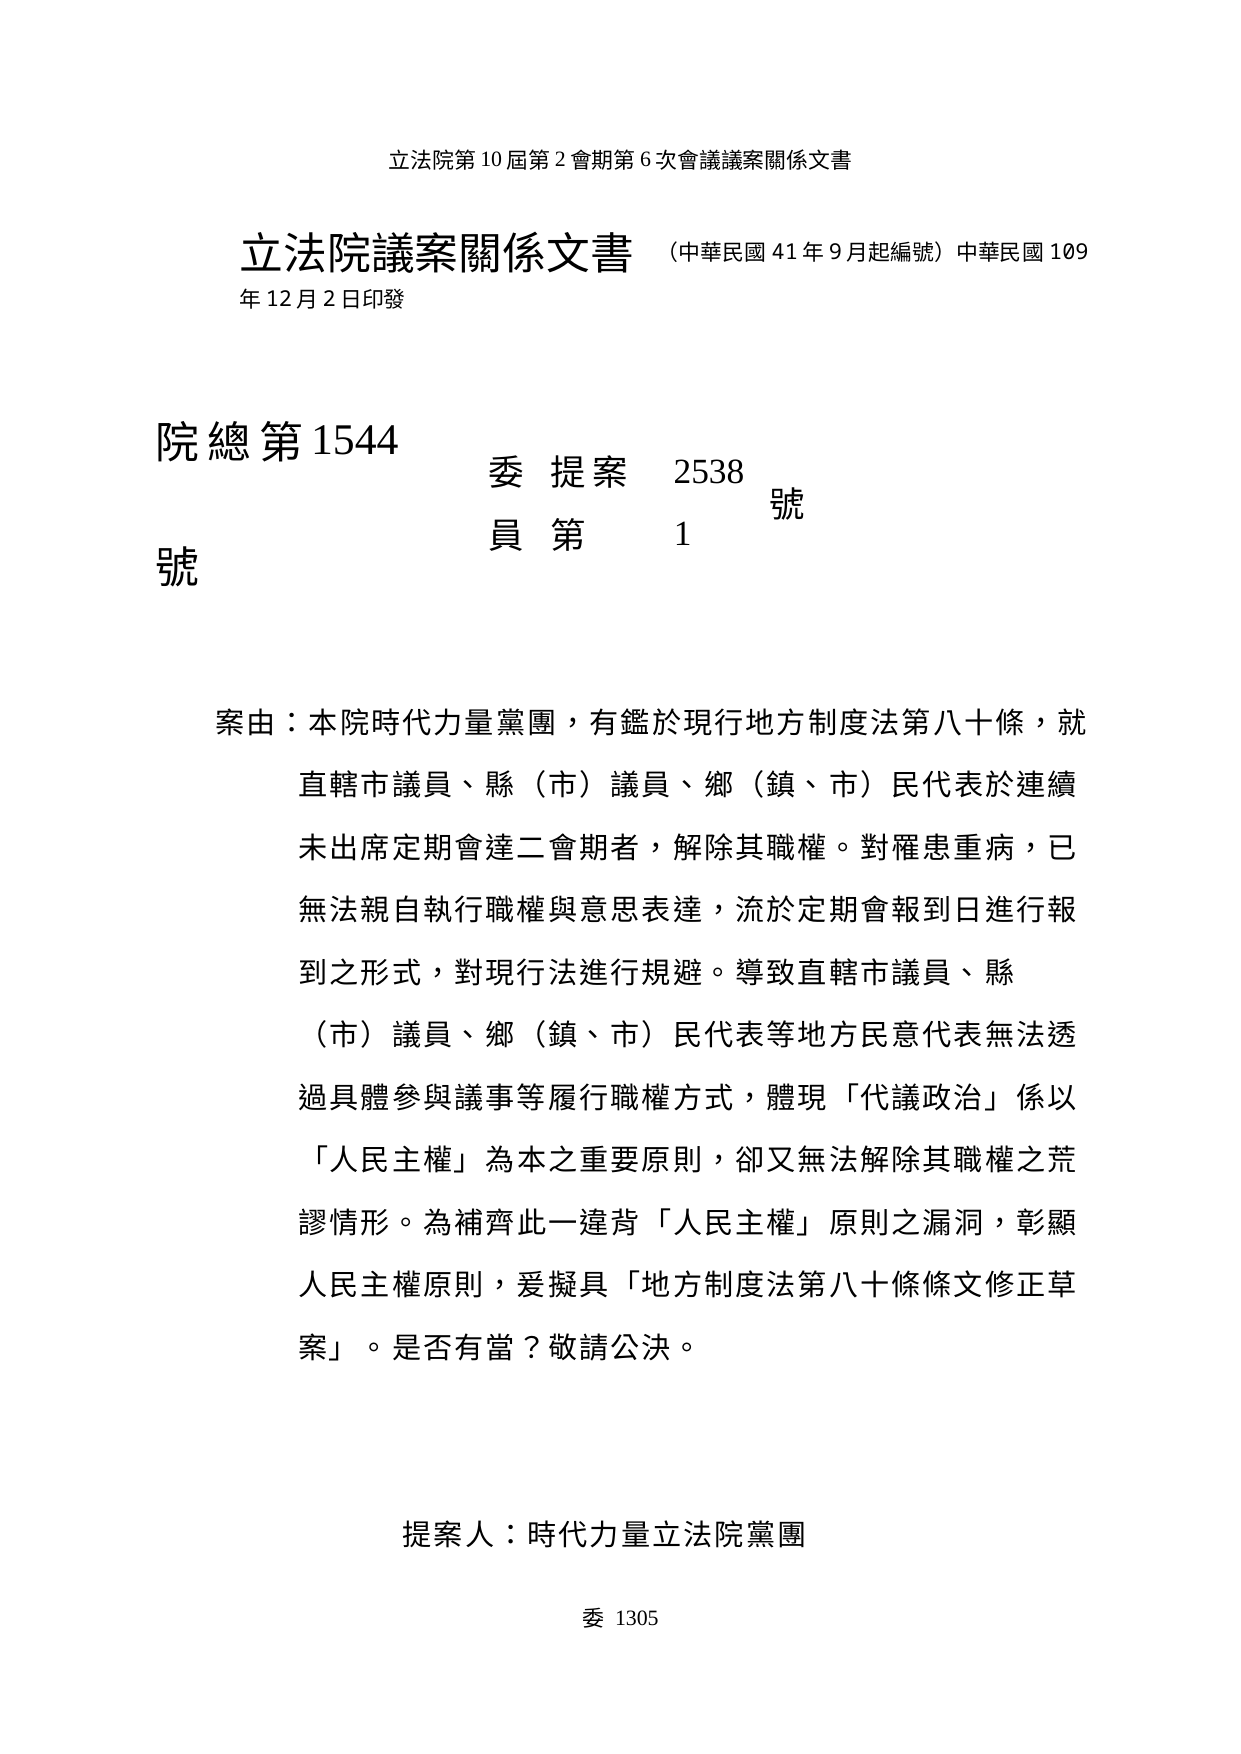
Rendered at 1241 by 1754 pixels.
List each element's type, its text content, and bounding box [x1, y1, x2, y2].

table_header 院總第1544號 [151, 377, 431, 627]
table_header 委員 [431, 377, 545, 627]
table_header [800, 377, 804, 627]
text 立法院議案關係文書 （中華民國41年9月起編號）中華民國109年12月2日印發 [239, 219, 1089, 314]
table_header [804, 377, 819, 627]
table_header 25381 [651, 377, 763, 627]
text 提案人：時代力量立法院黨團 [393, 1502, 1089, 1564]
table_header 號 [763, 377, 799, 627]
text 案由：本院時代力量黨團，有鑑於現行地方制度法第八十條，就直轄市議員、縣（市）議員、鄉（鎮、市）民代表於連續未出席定期會達二會期者，解除其職權。對罹患重病，已無法親自執行職權與意思表達，流於定期會報到日進行報到之形式，對現行法進行規避。導致直轄市議員、縣（市）議員、鄉（鎮、市）民代表等地方民意代表無法透過具體參與議事等履行職權方式，體現「代議政治」係以「人民主權」為本之重要原則，卻又無法解除其職權之荒謬情形。為補齊此一違背「人民主權」原則之漏洞，彰顯人民主權原則，爰擬具「地方制度法第八十條條文修正草案」。是否有當？敬請公決。 [206, 689, 1089, 1377]
table_header 提案第 [545, 377, 651, 627]
